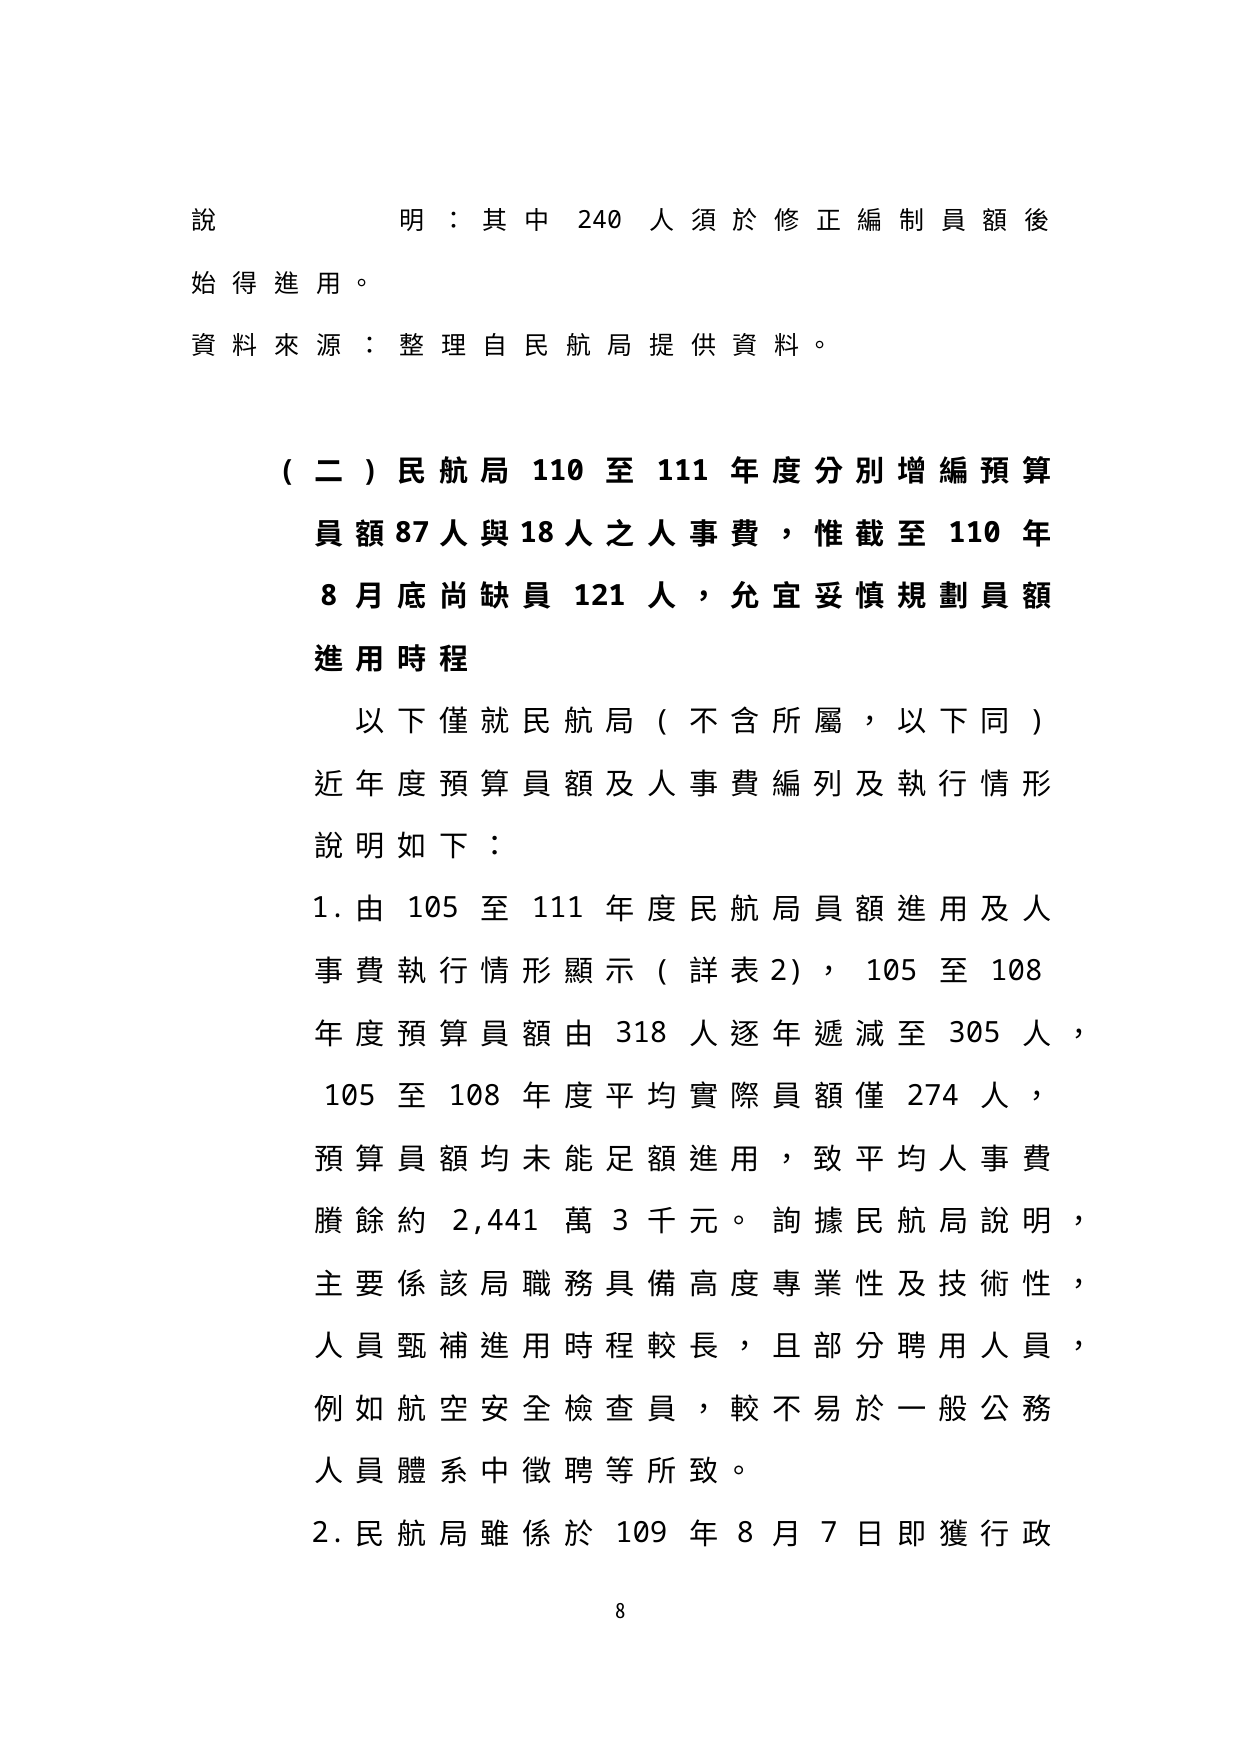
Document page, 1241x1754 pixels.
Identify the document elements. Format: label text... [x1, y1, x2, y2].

text 說 明：其中240人須於修正編制員額後始得進用。 [177, 177, 1058, 302]
text 1.由105至111年度民航局員額進用及人事費執行情形顯示(詳表2)，105至108年度預算員額由318人逐年遞減至305人，105至108年度平均實際員額僅274人，預算員額均未能足額進用，致平均人事費賸餘約2,441萬3千元。詢據民航局說明，主要係該局職務具備高度專業性及技術性，人員甄補進用時程較長，且部分聘用人員，例如航空安全檢查員，較不易於一般公務人員體系中徵聘等所致。 [271, 865, 1058, 1490]
text 資料來源：整理自民航局提供資料。 [177, 302, 1058, 365]
text (二)民航局110至111年度分別增編預算員額87人與18人之人事費，惟截至110年8月底尚缺員121人，允宜妥慎規劃員額進用時程 [242, 427, 1058, 677]
text 2.民航局雖係於109年8月7日即獲行政 [271, 1490, 1058, 1552]
text 以下僅就民航局(不含所屬，以下同)近年度預算員額及人事費編列及執行情形說明如下： [271, 677, 1058, 865]
